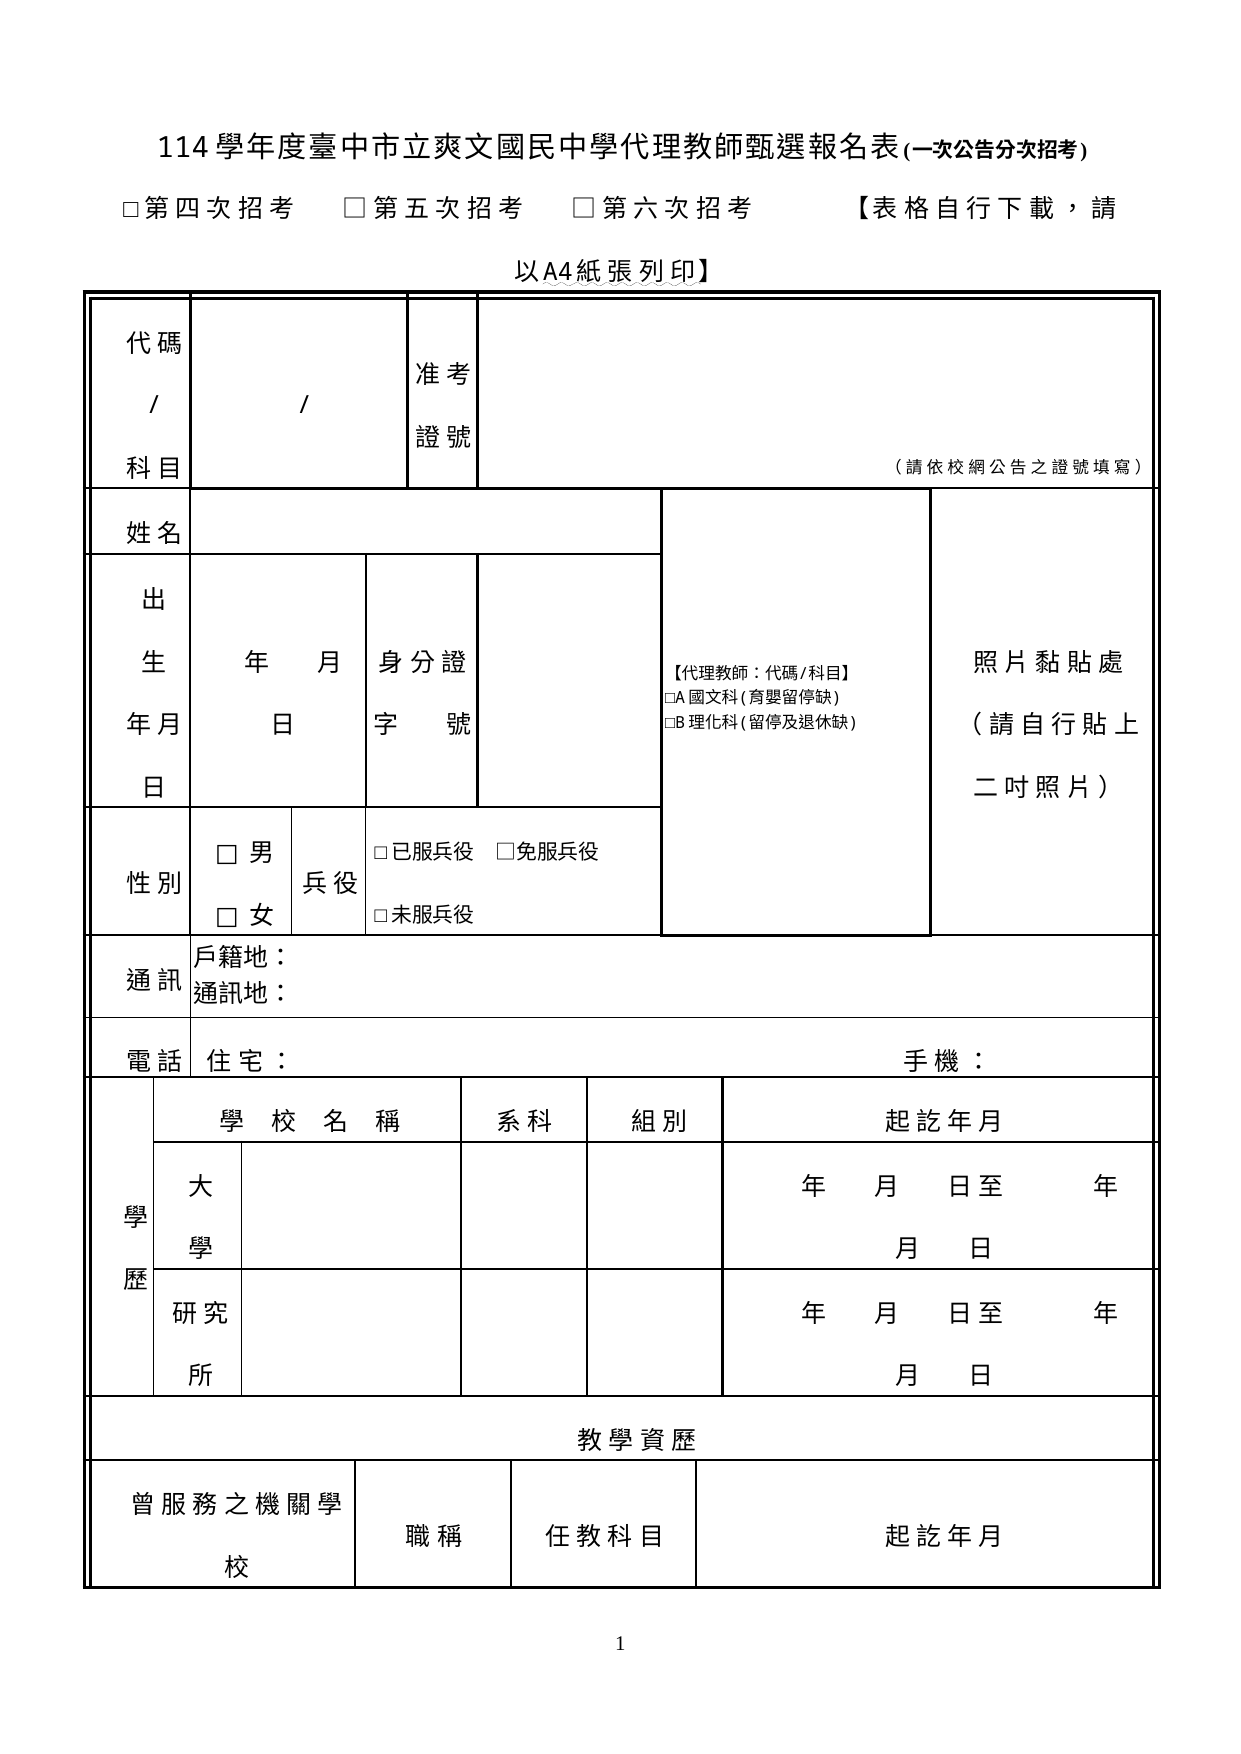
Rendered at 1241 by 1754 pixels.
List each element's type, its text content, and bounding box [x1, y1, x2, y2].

table_cell 性別 [92, 808, 189, 934]
text 114學年度臺中市立爽文國民中學代理教師甄選報名表(一次公告分次招考) [120, 103, 1120, 165]
text □第四次招考 □第五次招考 □第六次招考 【表格自行下載，請以A4紙張列印】 [120, 165, 1120, 290]
table_cell 年 月 日至 年 月 日 [724, 1270, 1152, 1395]
table_cell 年 月 日 [191, 555, 365, 806]
table_cell 系科 [462, 1078, 586, 1141]
table_cell 起訖年月 [724, 1078, 1152, 1141]
table_cell 曾服務之機關學校 [92, 1461, 354, 1586]
table_cell 通訊處 [92, 936, 190, 1017]
table_cell 戶籍地： 通訊地： [191, 936, 1152, 1017]
table_cell 【代理教師：代碼/科目】 □A國文科(育嬰留停缺) □B理化科(留停及退休缺) [663, 490, 929, 934]
table_cell 大 學 [154, 1143, 241, 1268]
table_cell 照片黏貼處 （請自行貼上二吋照片） [932, 489, 1152, 934]
table_cell 研究所 [154, 1270, 241, 1395]
table_cell 職稱 [356, 1461, 510, 1586]
table_cell □已服兵役 □免服兵役 □未服兵役 [366, 808, 660, 934]
table_cell 年 月 日至 年 月 日 [724, 1143, 1152, 1268]
table_cell 兵役 [292, 808, 365, 934]
table_cell [462, 1270, 586, 1395]
table_cell [588, 1143, 721, 1268]
table_cell 教學資歷 [92, 1397, 1152, 1459]
table_cell [462, 1143, 586, 1268]
table_cell 出 生 年月日 [92, 555, 189, 806]
table_cell [479, 555, 660, 806]
table_cell [191, 490, 660, 553]
table_cell 學 校 名 稱 [154, 1078, 460, 1141]
table_cell 身分證 字 號 [367, 555, 476, 806]
table_cell [242, 1270, 460, 1395]
table_header 代碼/ 科目 [87, 294, 189, 487]
table_cell [588, 1270, 721, 1395]
table_header / [192, 300, 406, 487]
table_cell 任教科目 [512, 1461, 695, 1586]
table_cell [242, 1143, 460, 1268]
table_header （請依校網公告之證號填寫） [479, 294, 1156, 487]
table_header 准考證號 [409, 300, 476, 487]
table_cell 學 歷 [92, 1078, 153, 1395]
table_cell 姓名 [92, 489, 189, 553]
table_cell 組別 [588, 1078, 721, 1141]
table_cell 住宅： 手機： [191, 1018, 1152, 1076]
table_cell 男 女 [191, 808, 291, 934]
table_cell 電話 [92, 1018, 190, 1076]
table_cell 起訖年月 [697, 1461, 1152, 1586]
